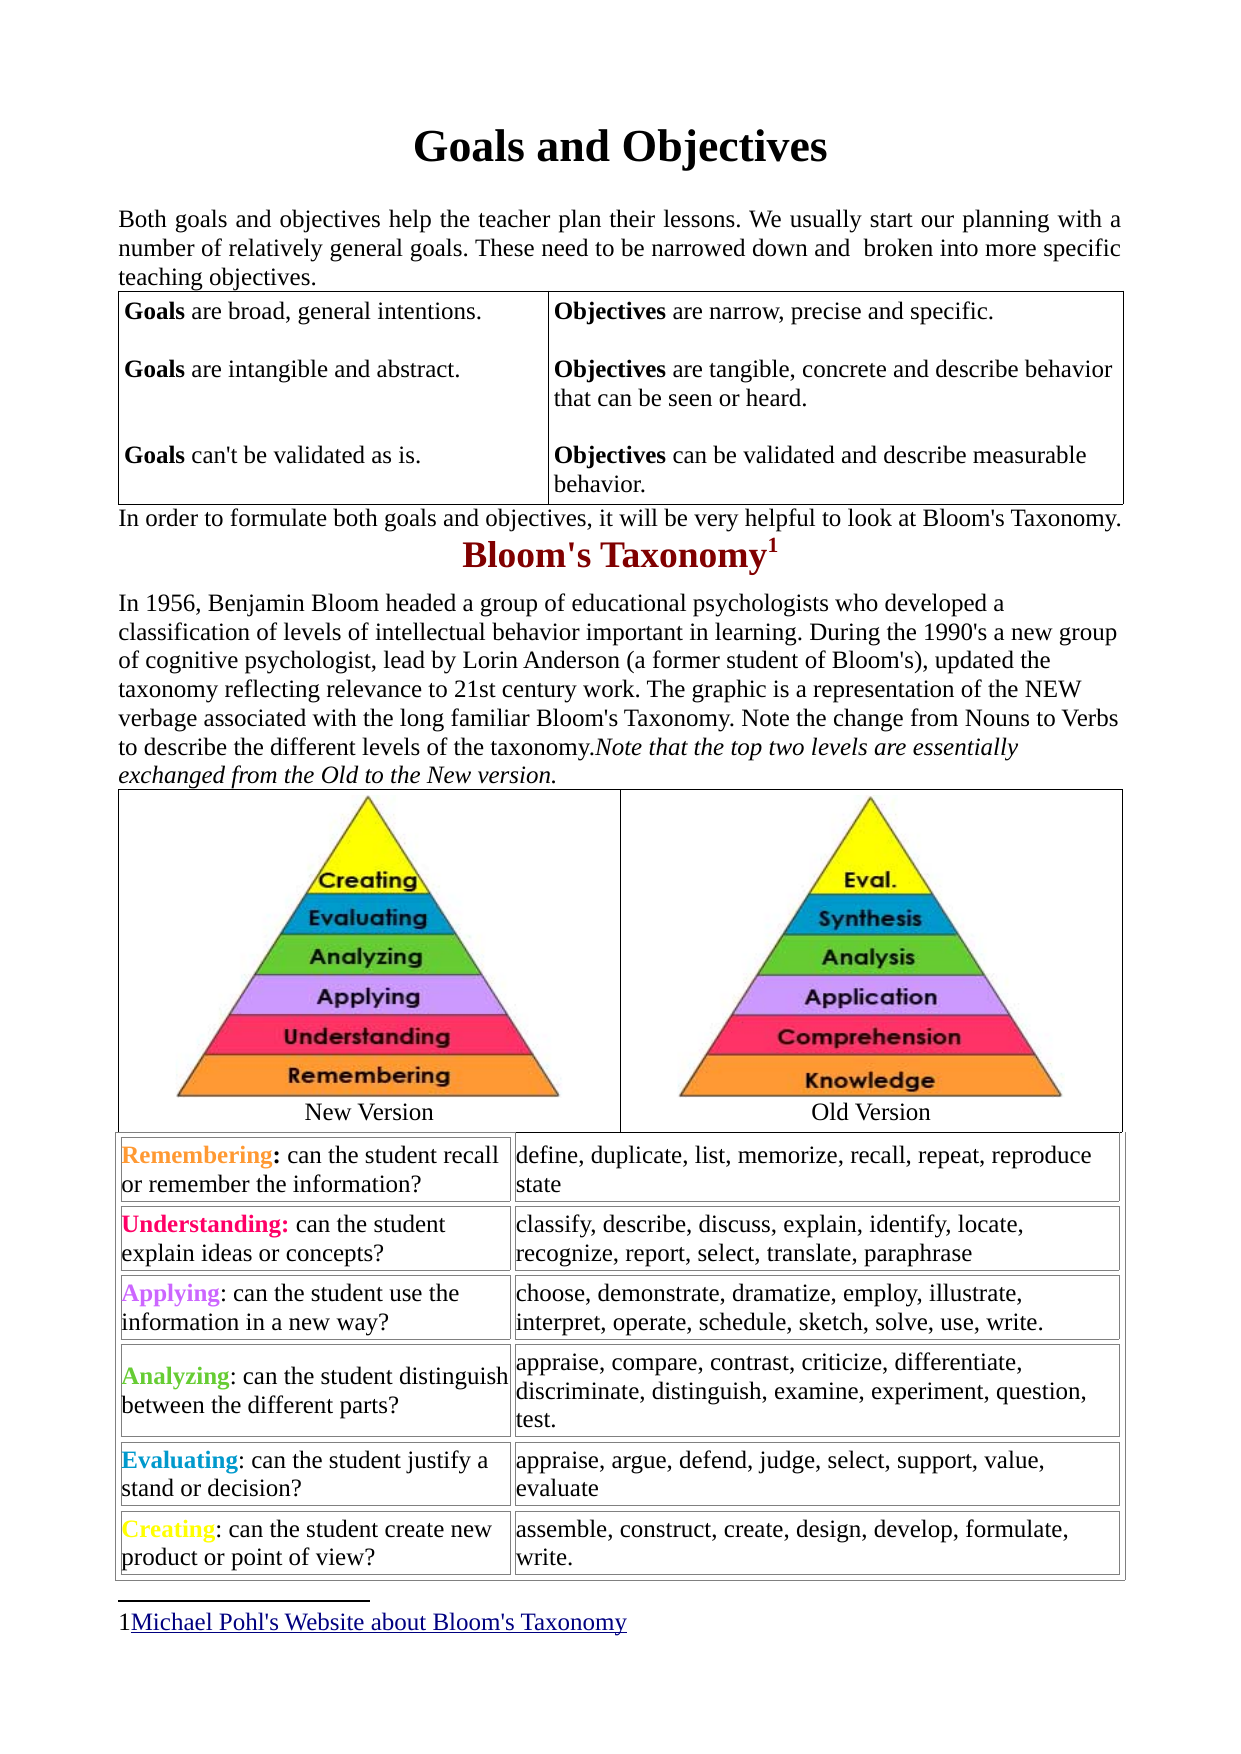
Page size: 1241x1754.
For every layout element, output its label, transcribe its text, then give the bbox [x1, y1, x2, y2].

table_header Goals are broad, general intentions. Goals are intangible and abstract. Goals can't be validated as is. [119, 292, 548, 503]
table_cell assemble, construct, create, design, develop, formulate, write. [513, 1505, 1122, 1574]
table_cell Understanding: can the student explain ideas or concepts? [118, 1201, 513, 1270]
text In order to formulate both goals and objectives, it will be very helpful to look at Bloom's Taxonomy. [118, 505, 1122, 532]
picture [175, 795, 563, 1098]
table_header Old Version [621, 790, 1122, 1132]
text Goals and Objectives [118, 118, 1122, 171]
table_cell Applying: can the student use the information in a new way? [118, 1270, 513, 1339]
table_cell Analyzing: can the student distinguish between the different parts? [118, 1339, 513, 1436]
table_header Objectives are narrow, precise and specific. Objectives are tangible, concrete and describe behavior that can be seen or heard. Objectives can be validated and describe measurable behavior. [549, 292, 1123, 503]
table_cell appraise, compare, contrast, criticize, differentiate, discriminate, distinguish, examine, experiment, question, test. [513, 1339, 1122, 1436]
table_cell Evaluating: can the student justify a stand or decision? [118, 1436, 513, 1505]
table_cell Creating: can the student create new product or point of view? [118, 1505, 513, 1574]
table_header Remembering: can the student recall or remember the information? [118, 1133, 513, 1201]
table_header New Version [119, 790, 620, 1132]
table_cell appraise, argue, defend, judge, select, support, value, evaluate [513, 1436, 1122, 1505]
table_header define, duplicate, list, memorize, recall, repeat, reproduce state [516, 1133, 1119, 1201]
text Michael Pohl's Website about Bloom's Taxonomy [118, 1607, 1122, 1636]
text In 1956, Benjamin Bloom headed a group of educational psychologists who developed a classification of levels of intellectual behavior important in learning. During the 1990's a new group of cognitive psychologist, lead by Lorin Anderson (a former student of Bloom's), updated the taxonomy reflecting relevance to 21st century work. The graphic is a representation of the NEW verbage associated with the long familiar Bloom's Taxonomy. Note the change from Nouns to Verbs to describe the different levels of the taxonomy.Note that the top two levels are essentially exchanged from the Old to the New version. [118, 588, 1122, 789]
table_cell classify, describe, discuss, explain, identify, locate, recognize, report, select, translate, paraphrase [513, 1201, 1122, 1270]
text Bloom's Taxonomy [118, 532, 1122, 575]
text Both goals and objectives help the teacher plan their lessons. We usually start our planning with a number of relatively general goals. These need to be narrowed down and broken into more specific teaching objectives. [118, 204, 1122, 291]
table_cell choose, demonstrate, dramatize, employ, illustrate, interpret, operate, schedule, sketch, solve, use, write. [513, 1270, 1122, 1339]
picture [677, 795, 1065, 1098]
